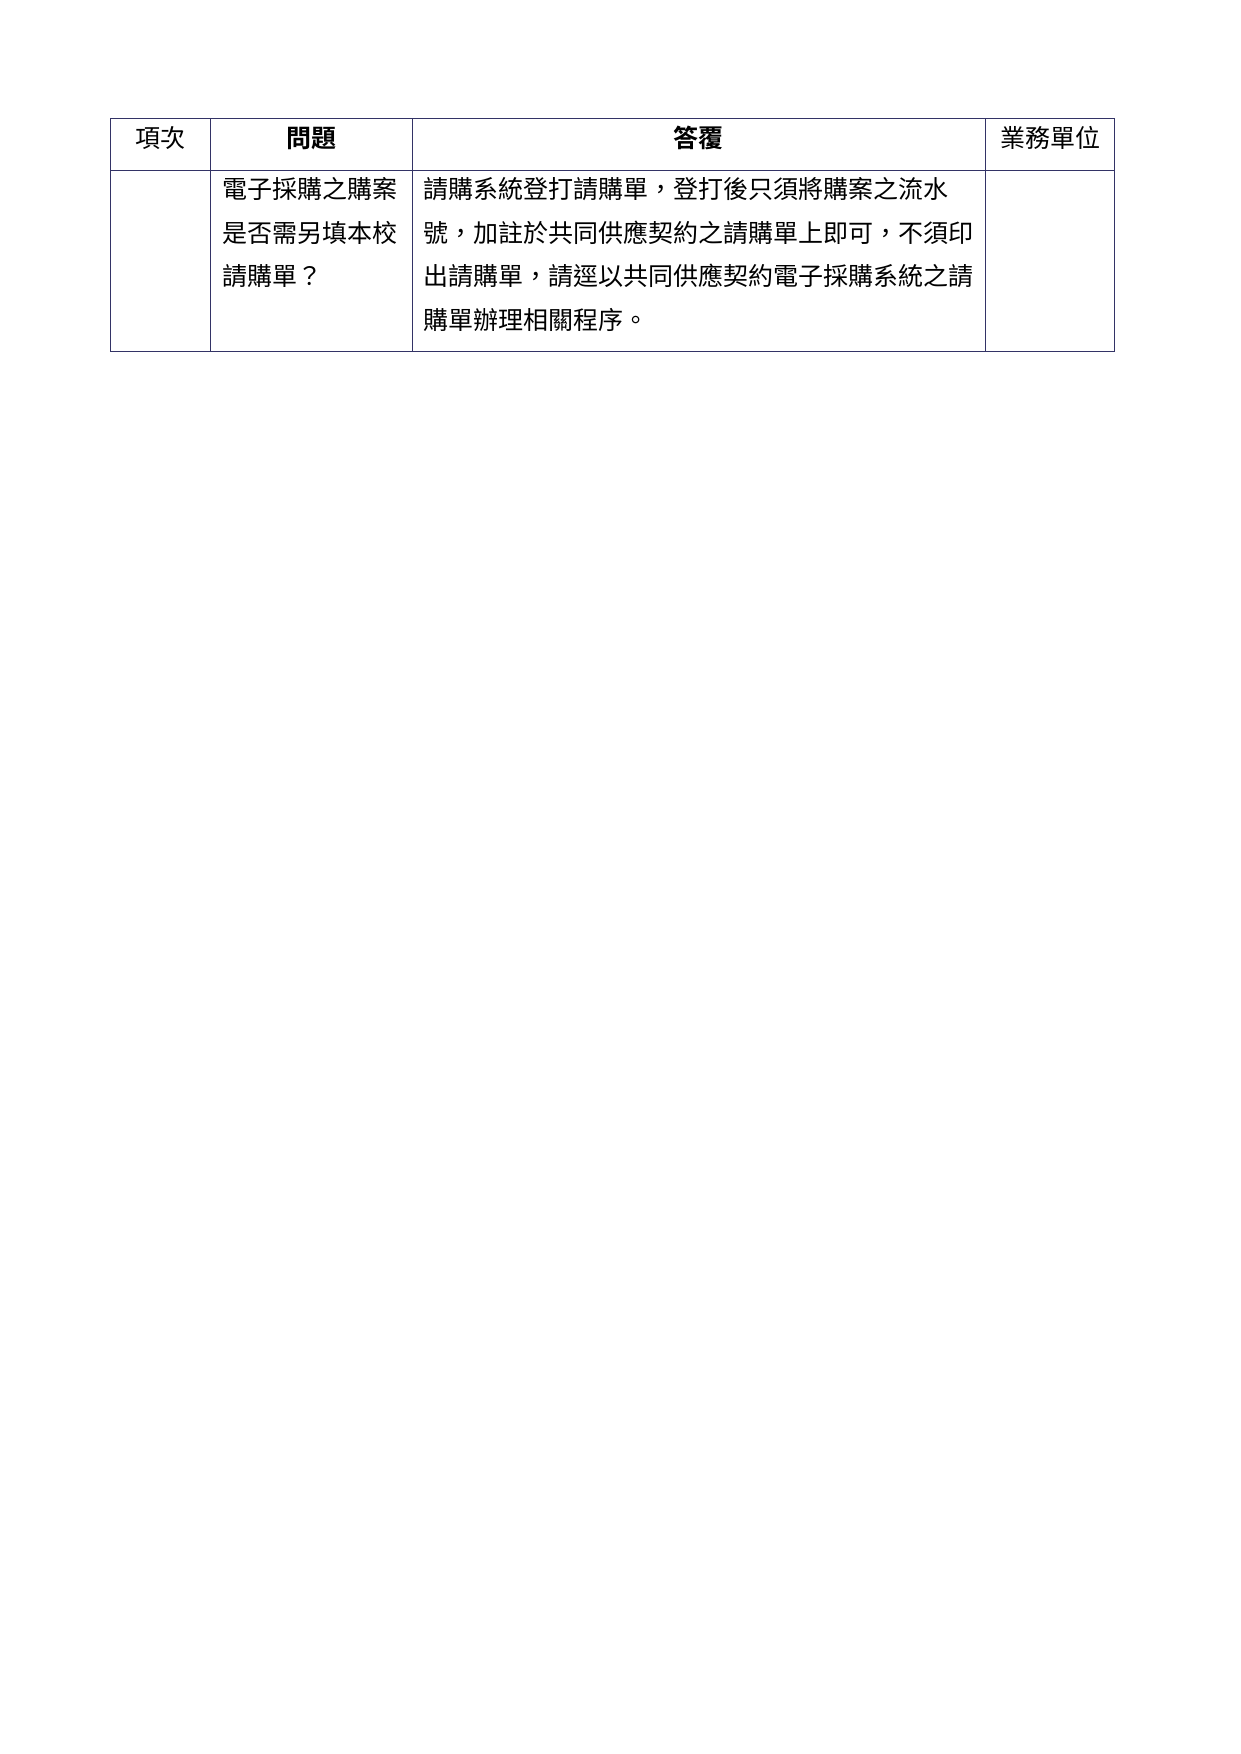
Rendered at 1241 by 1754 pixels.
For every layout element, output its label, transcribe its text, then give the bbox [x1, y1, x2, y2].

table_header 答覆 [413, 119, 985, 169]
table_cell [986, 171, 1114, 351]
table_header 問題 [211, 119, 412, 169]
table_header 項次 [111, 119, 210, 169]
table_cell 電子採購之購案是否需另填本校請購單？ [211, 171, 412, 351]
table_cell 請購系統登打請購單，登打後只須將購案之流水號，加註於共同供應契約之請購單上即可，不須印出請購單，請逕以共同供應契約電子採購系統之請購單辦理相關程序。 [413, 171, 985, 351]
table_header 業務單位 [986, 119, 1114, 169]
table_cell [111, 171, 210, 351]
